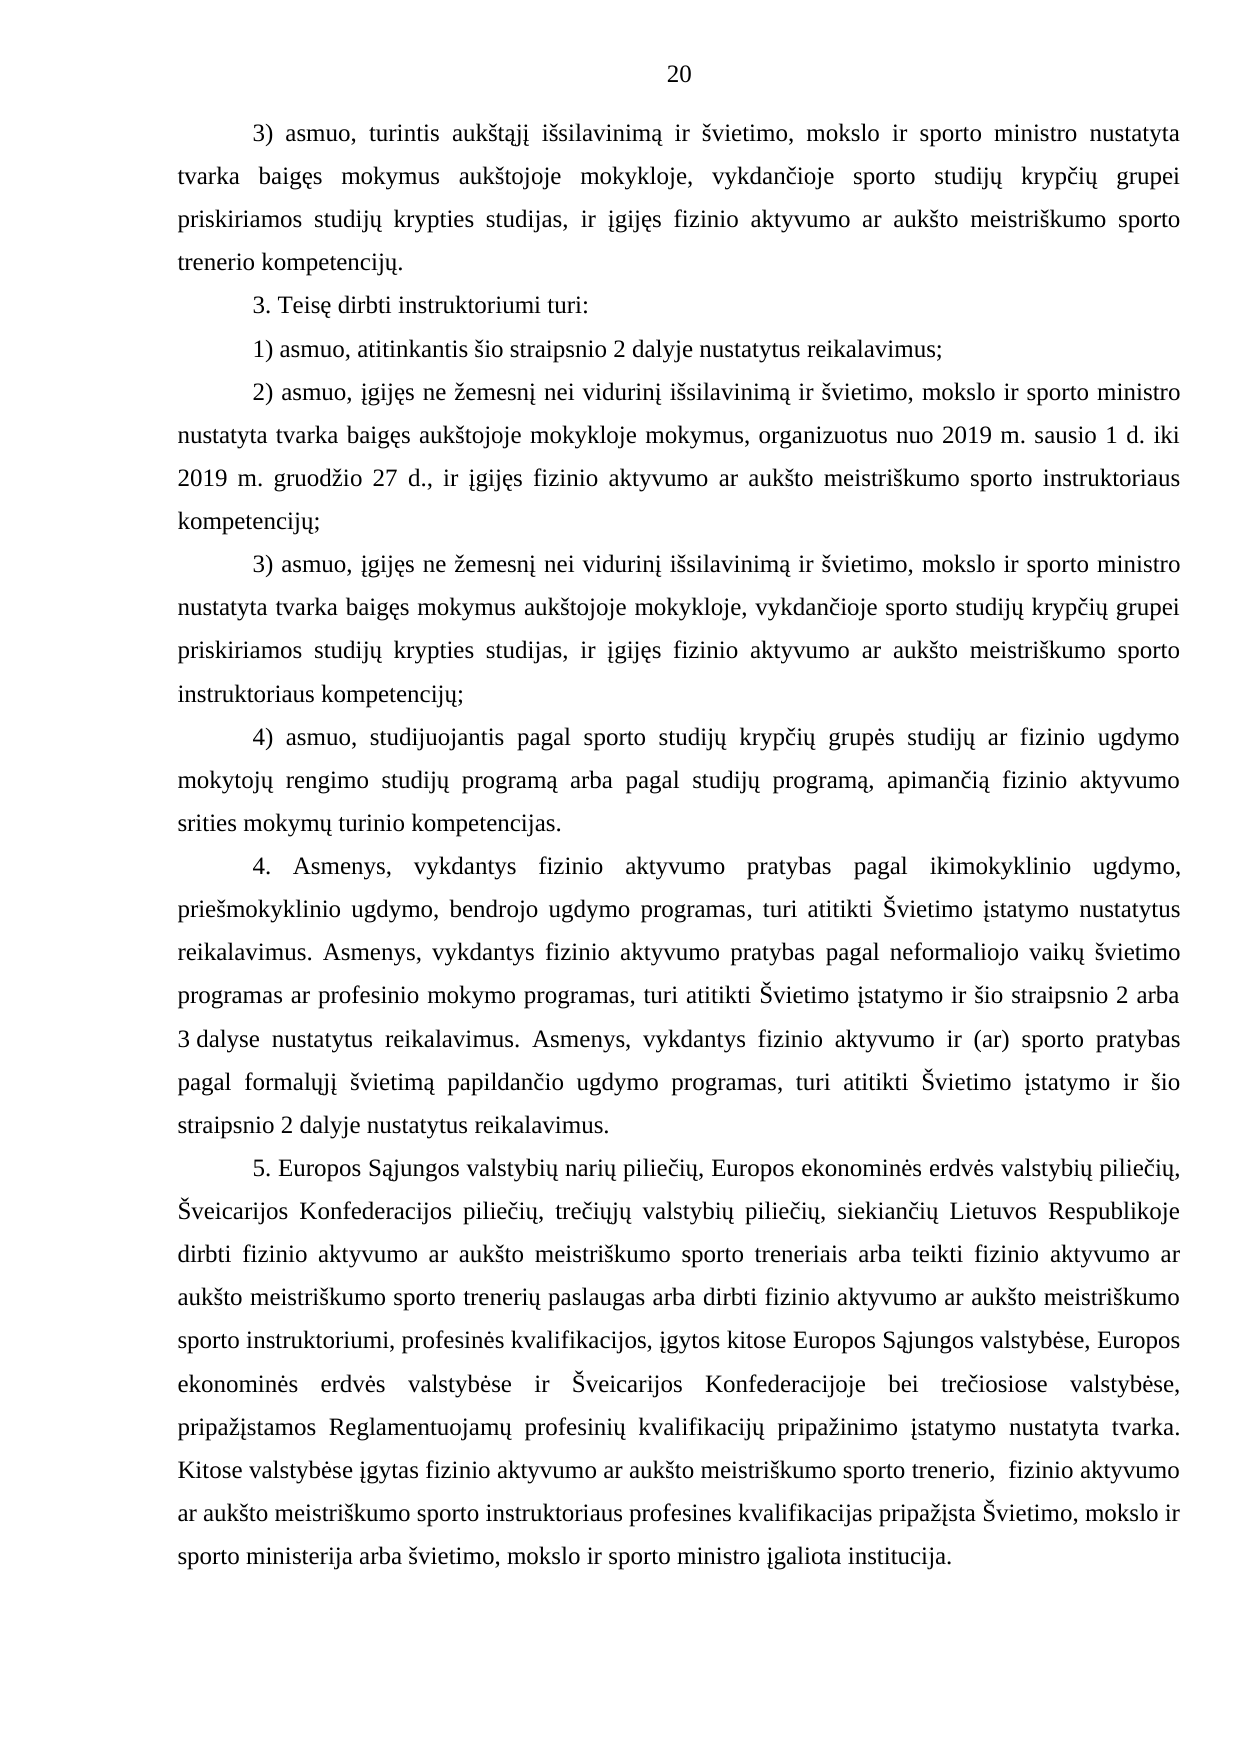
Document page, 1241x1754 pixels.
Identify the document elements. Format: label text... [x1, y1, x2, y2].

text 3) asmuo, turintis aukštąjį išsilavinimą ir švietimo, mokslo ir sporto ministro nustatyta tvarka baigęs mokymus aukštojoje mokykloje, vykdančioje sporto studijų krypčių grupei priskiriamos studijų krypties studijas, ir įgijęs fizinio aktyvumo ar aukšto meistriškumo sporto trenerio kompetencijų. [177, 118, 1181, 276]
text 4) asmuo, studijuojantis pagal sporto studijų krypčių grupės studijų ar fizinio ugdymo mokytojų rengimo studijų programą arba pagal studijų programą, apimančią fizinio aktyvumo srities mokymų turinio kompetencijas. [177, 722, 1181, 837]
text 4. Asmenys, vykdantys fizinio aktyvumo pratybas pagal ikimokyklinio ugdymo, priešmokyklinio ugdymo, bendrojo ugdymo programas, turi atitikti Švietimo įstatymo nustatytus reikalavimus. Asmenys, vykdantys fizinio aktyvumo pratybas pagal neformaliojo vaikų švietimo programas ar profesinio mokymo programas, turi atitikti Švietimo įstatymo ir šio straipsnio 2 arba 3 dalyse nustatytus reikalavimus. Asmenys, vykdantys fizinio aktyvumo ir (ar) sporto pratybas pagal formalųjį švietimą papildančio ugdymo programas, turi atitikti Švietimo įstatymo ir šio straipsnio 2 dalyje nustatytus reikalavimus. [177, 851, 1181, 1139]
text 1) asmuo, atitinkantis šio straipsnio 2 dalyje nustatytus reikalavimus; [177, 334, 1181, 362]
text 2) asmuo, įgijęs ne žemesnį nei vidurinį išsilavinimą ir švietimo, mokslo ir sporto ministro nustatyta tvarka baigęs aukštojoje mokykloje mokymus, organizuotus nuo 2019 m. sausio 1 d. iki 2019 m. gruodžio 27 d., ir įgijęs fizinio aktyvumo ar aukšto meistriškumo sporto instruktoriaus kompetencijų; [177, 377, 1181, 535]
text 3. Teisę dirbti instruktoriumi turi: [177, 291, 1181, 319]
text 5. Europos Sąjungos valstybių narių piliečių, Europos ekonominės erdvės valstybių piliečių, Šveicarijos Konfederacijos piliečių, trečiųjų valstybių piliečių, siekiančių Lietuvos Respublikoje dirbti fizinio aktyvumo ar aukšto meistriškumo sporto treneriais arba teikti fizinio aktyvumo ar aukšto meistriškumo sporto trenerių paslaugas arba dirbti fizinio aktyvumo ar aukšto meistriškumo sporto instruktoriumi, profesinės kvalifikacijos, įgytos kitose Europos Sąjungos valstybėse, Europos ekonominės erdvės valstybėse ir Šveicarijos Konfederacijoje bei trečiosiose valstybėse, pripažįstamos Reglamentuojamų profesinių kvalifikacijų pripažinimo įstatymo nustatyta tvarka. Kitose valstybėse įgytas fizinio aktyvumo ar aukšto meistriškumo sporto trenerio, fizinio aktyvumo ar aukšto meistriškumo sporto instruktoriaus profesines kvalifikacijas pripažįsta Švietimo, mokslo ir sporto ministerija arba švietimo, mokslo ir sporto ministro įgaliota institucija. [177, 1153, 1181, 1570]
text 3) asmuo, įgijęs ne žemesnį nei vidurinį išsilavinimą ir švietimo, mokslo ir sporto ministro nustatyta tvarka baigęs mokymus aukštojoje mokykloje, vykdančioje sporto studijų krypčių grupei priskiriamos studijų krypties studijas, ir įgijęs fizinio aktyvumo ar aukšto meistriškumo sporto instruktoriaus kompetencijų; [177, 549, 1181, 707]
